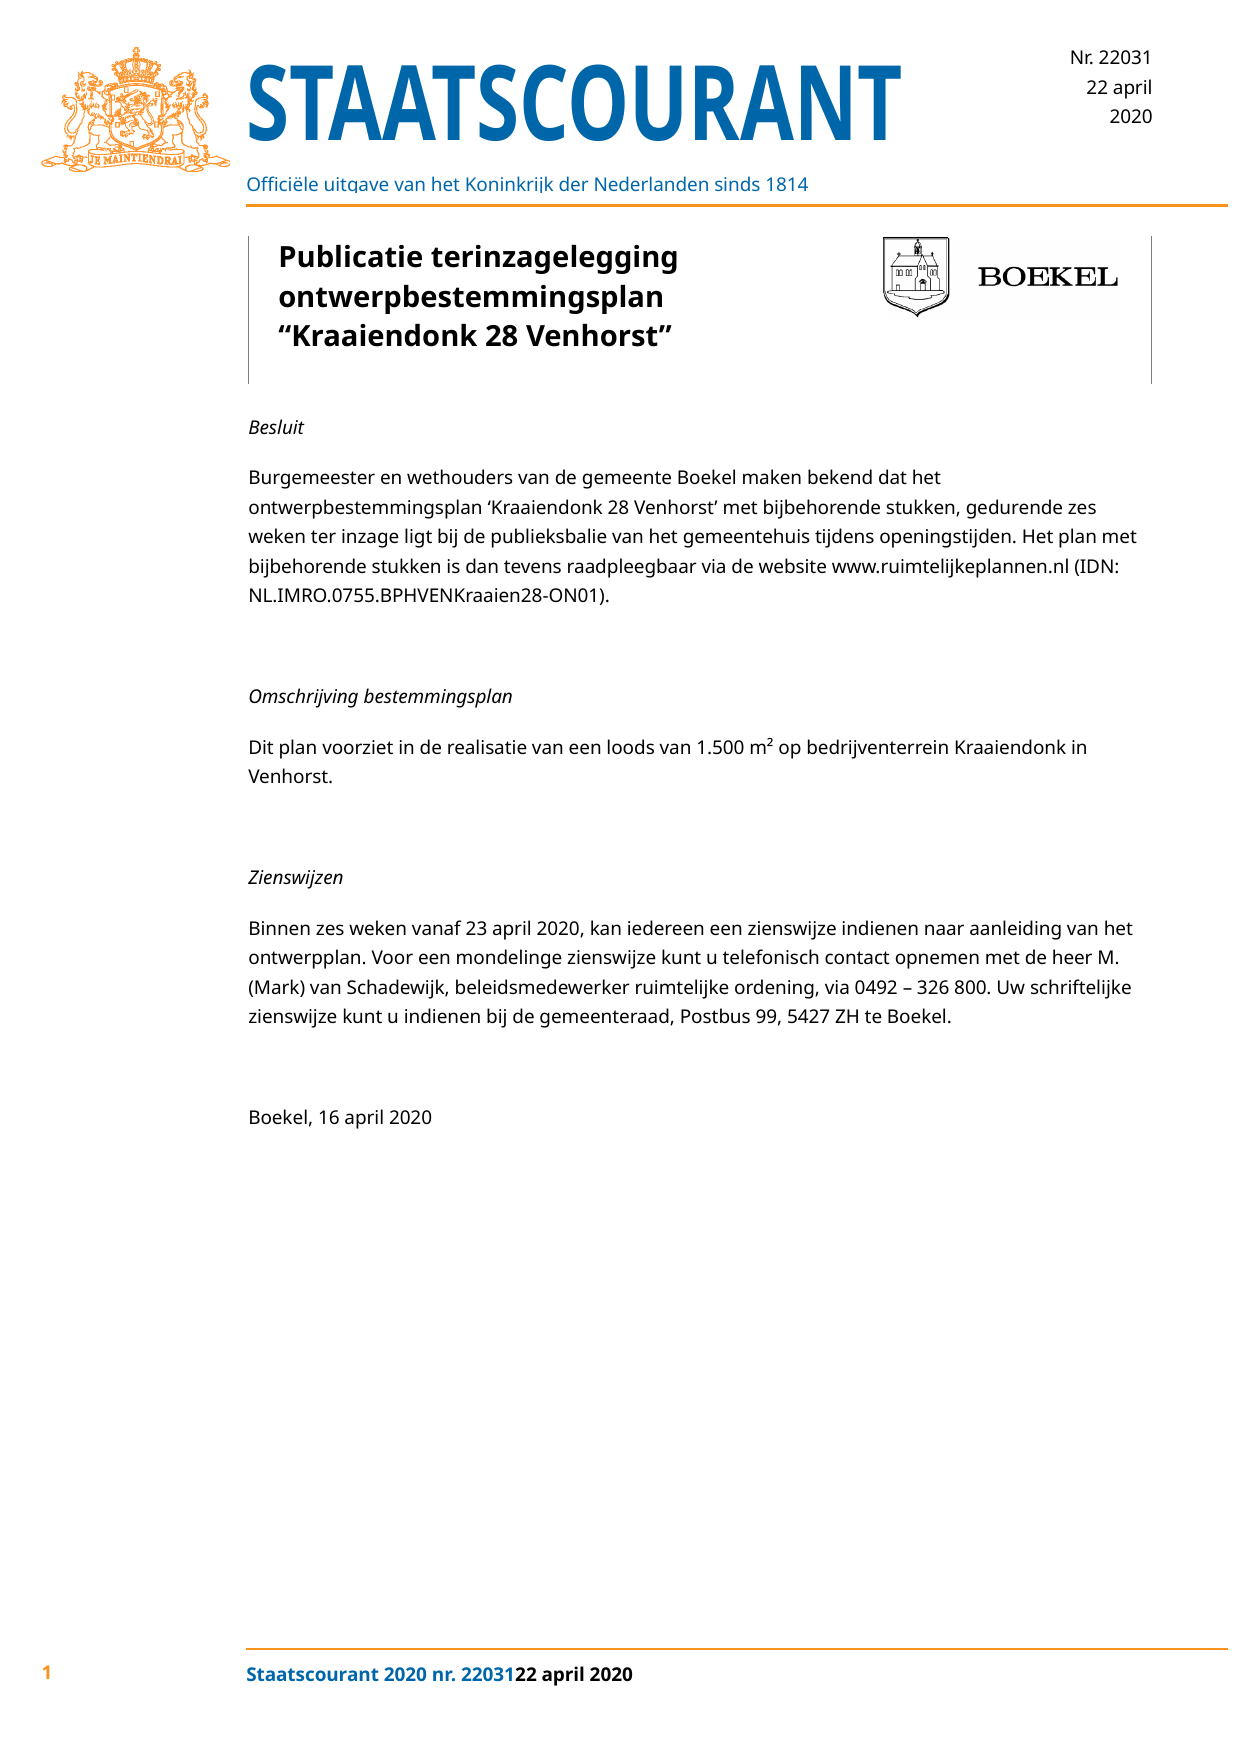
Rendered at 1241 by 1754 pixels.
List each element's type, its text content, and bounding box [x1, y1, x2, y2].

table_header Publicatie terinzagelegging ontwerpbestemmingsplan “Kraaiendonk 28 Venhorst” [249, 236, 850, 384]
table_header [1119, 236, 1151, 319]
text Boekel, 16 april 2020 [248, 1104, 1152, 1130]
text Besluit [248, 414, 1152, 440]
text Zienswijzen [248, 864, 1152, 890]
table_header [850, 320, 1151, 384]
picture [882, 236, 1119, 320]
table_header [850, 236, 882, 319]
text Dit plan voorziet in de realisatie van een loods van 1.500 m² op bedrijventerrein Kraaiendonk in Venhorst. [248, 734, 1152, 789]
text Binnen zes weken vanaf 23 april 2020, kan iedereen een zienswijze indienen naar aanleiding van het ontwerpplan. Voor een mondelinge zienswijze kunt u telefonisch contact opnemen met de heer M. (Mark) van Schadewijk, beleidsmedewerker ruimtelijke ordening, via 0492 – 326 800. Uw schriftelijke zienswijze kunt u indienen bij de gemeenteraad, Postbus 99, 5427 ZH te Boekel. [248, 915, 1152, 1029]
picture [41, 47, 231, 172]
text Burgemeester en wethouders van de gemeente Boekel maken bekend dat het ontwerpbestemmingsplan ‘Kraaiendonk 28 Venhorst’ met bijbehorende stukken, gedurende zes weken ter inzage ligt bij de publieksbalie van het gemeentehuis tijdens openingstijden. Het plan met bijbehorende stukken is dan tevens raadpleegbaar via de website www.ruimtelijkeplannen.nl (IDN: NL.IMRO.0755.BPHVENKraaien28-ON01). [248, 464, 1152, 608]
text Omschrijving bestemmingsplan [248, 683, 1152, 709]
